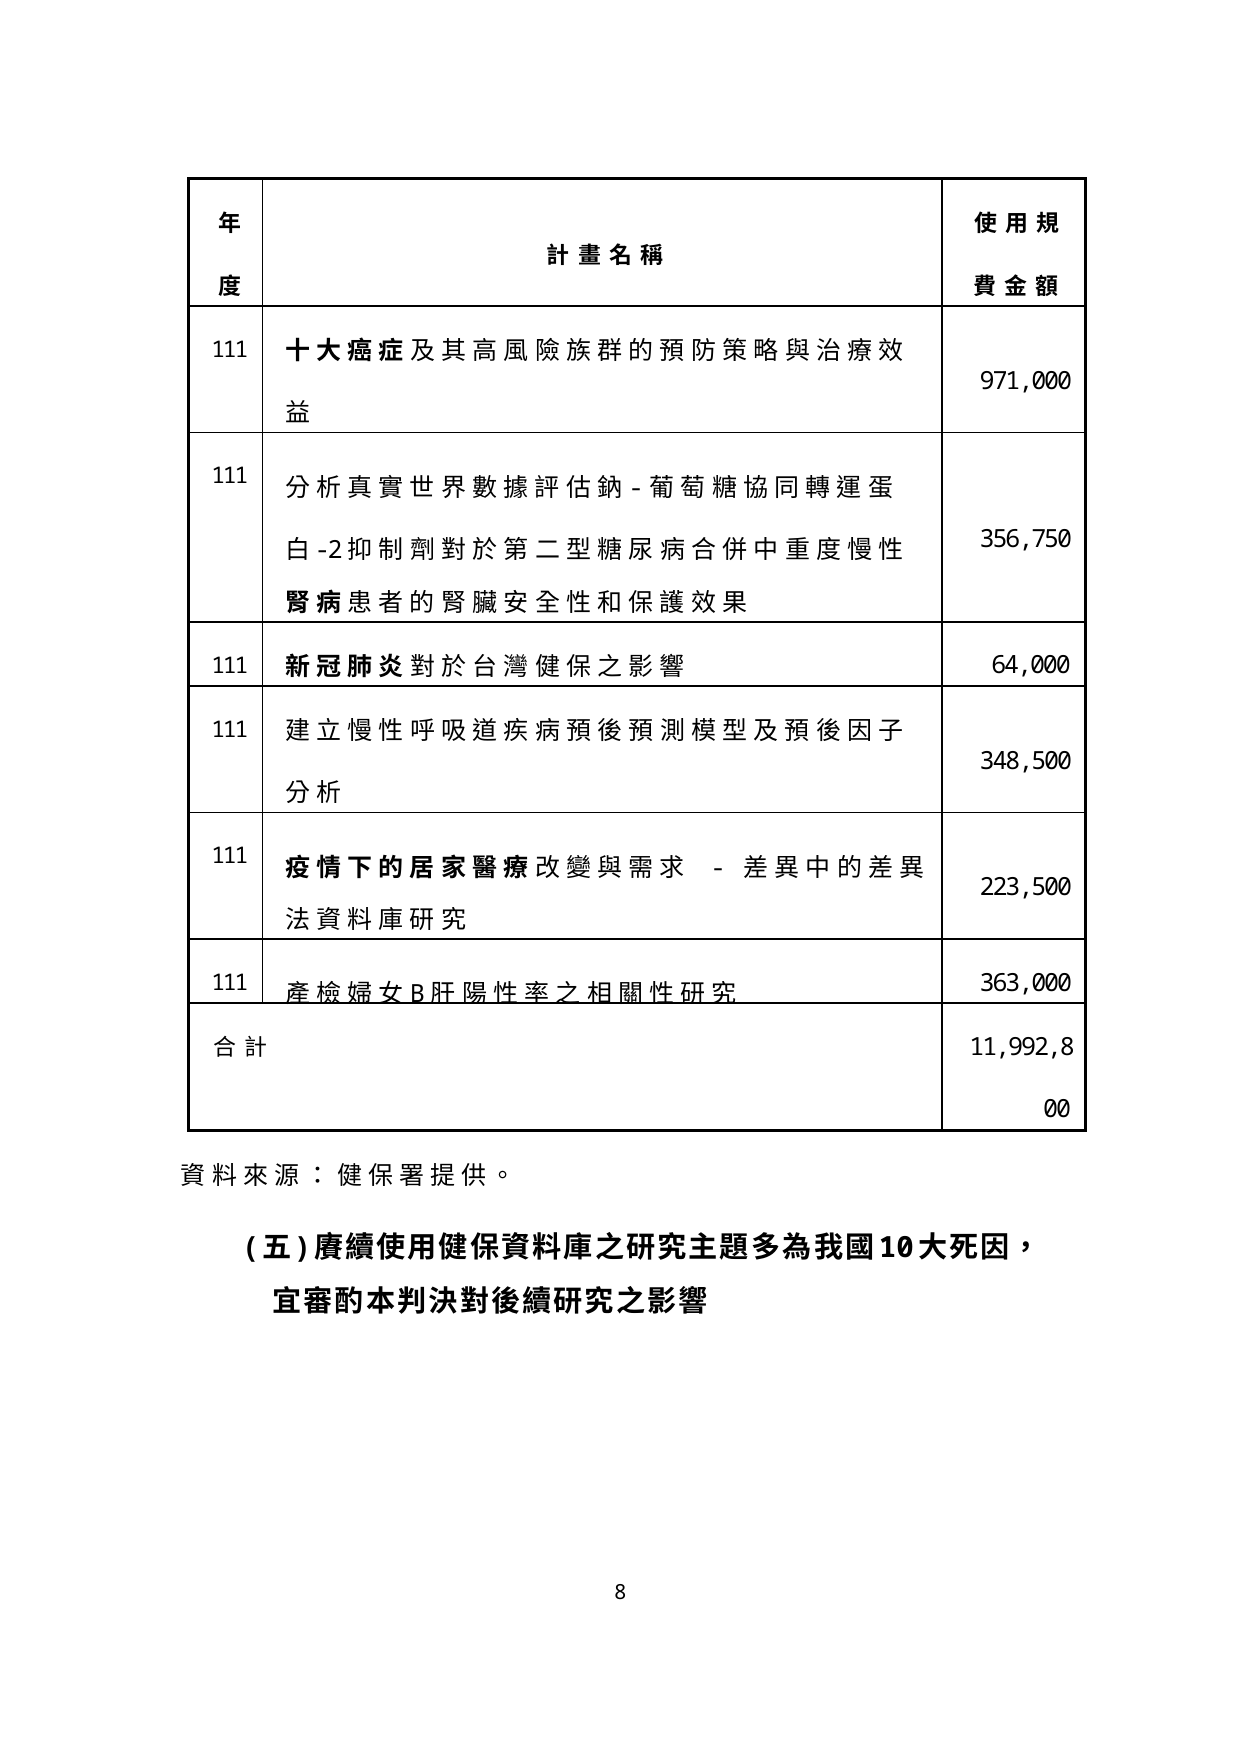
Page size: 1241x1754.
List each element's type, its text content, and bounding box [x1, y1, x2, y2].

table_cell 971,000 [943, 307, 1084, 432]
table_cell 疫情下的居家醫療改變與需求 - 差異中的差異法資料庫研究 [263, 813, 941, 938]
table_cell 111 [190, 307, 262, 432]
table_cell 111 [190, 813, 262, 938]
text 資料來源：健保署提供。 [177, 1132, 1063, 1194]
table_cell 建立慢性呼吸道疾病預後預測模型及預後因子分析 [263, 687, 941, 812]
table_cell 223,500 [943, 813, 1084, 938]
table_header 年度 [190, 180, 262, 305]
table_header 使用規費金額 [943, 180, 1084, 305]
text (五)賡續使用健保資料庫之研究主題多為我國10大死因，宜審酌本判決對後續研究之影響 [236, 1194, 1063, 1319]
table_cell 111 [190, 940, 262, 1002]
table_cell 64,000 [943, 623, 1084, 685]
table_cell 111 [190, 687, 262, 812]
table_cell 363,000 [943, 940, 1084, 1002]
table_cell 356,750 [943, 433, 1084, 621]
table_cell 111 [190, 623, 262, 685]
table_cell 348,500 [943, 687, 1084, 812]
table_cell 111 [190, 433, 262, 621]
table_cell 合計 [190, 1004, 941, 1129]
table_cell 產檢婦女B肝陽性率之相關性研究 [263, 940, 941, 1002]
table_header 計畫名稱 [263, 180, 941, 305]
table_cell 11,992,800 [943, 1004, 1084, 1129]
table_cell 十大癌症及其高風險族群的預防策略與治療效益 [263, 307, 941, 432]
table_cell 分析真實世界數據評估鈉-葡萄糖協同轉運蛋白-2抑制劑對於第二型糖尿病合併中重度慢性腎病患者的腎臟安全性和保護效果 [263, 433, 941, 621]
table_cell 新冠肺炎對於台灣健保之影響 [263, 623, 941, 685]
